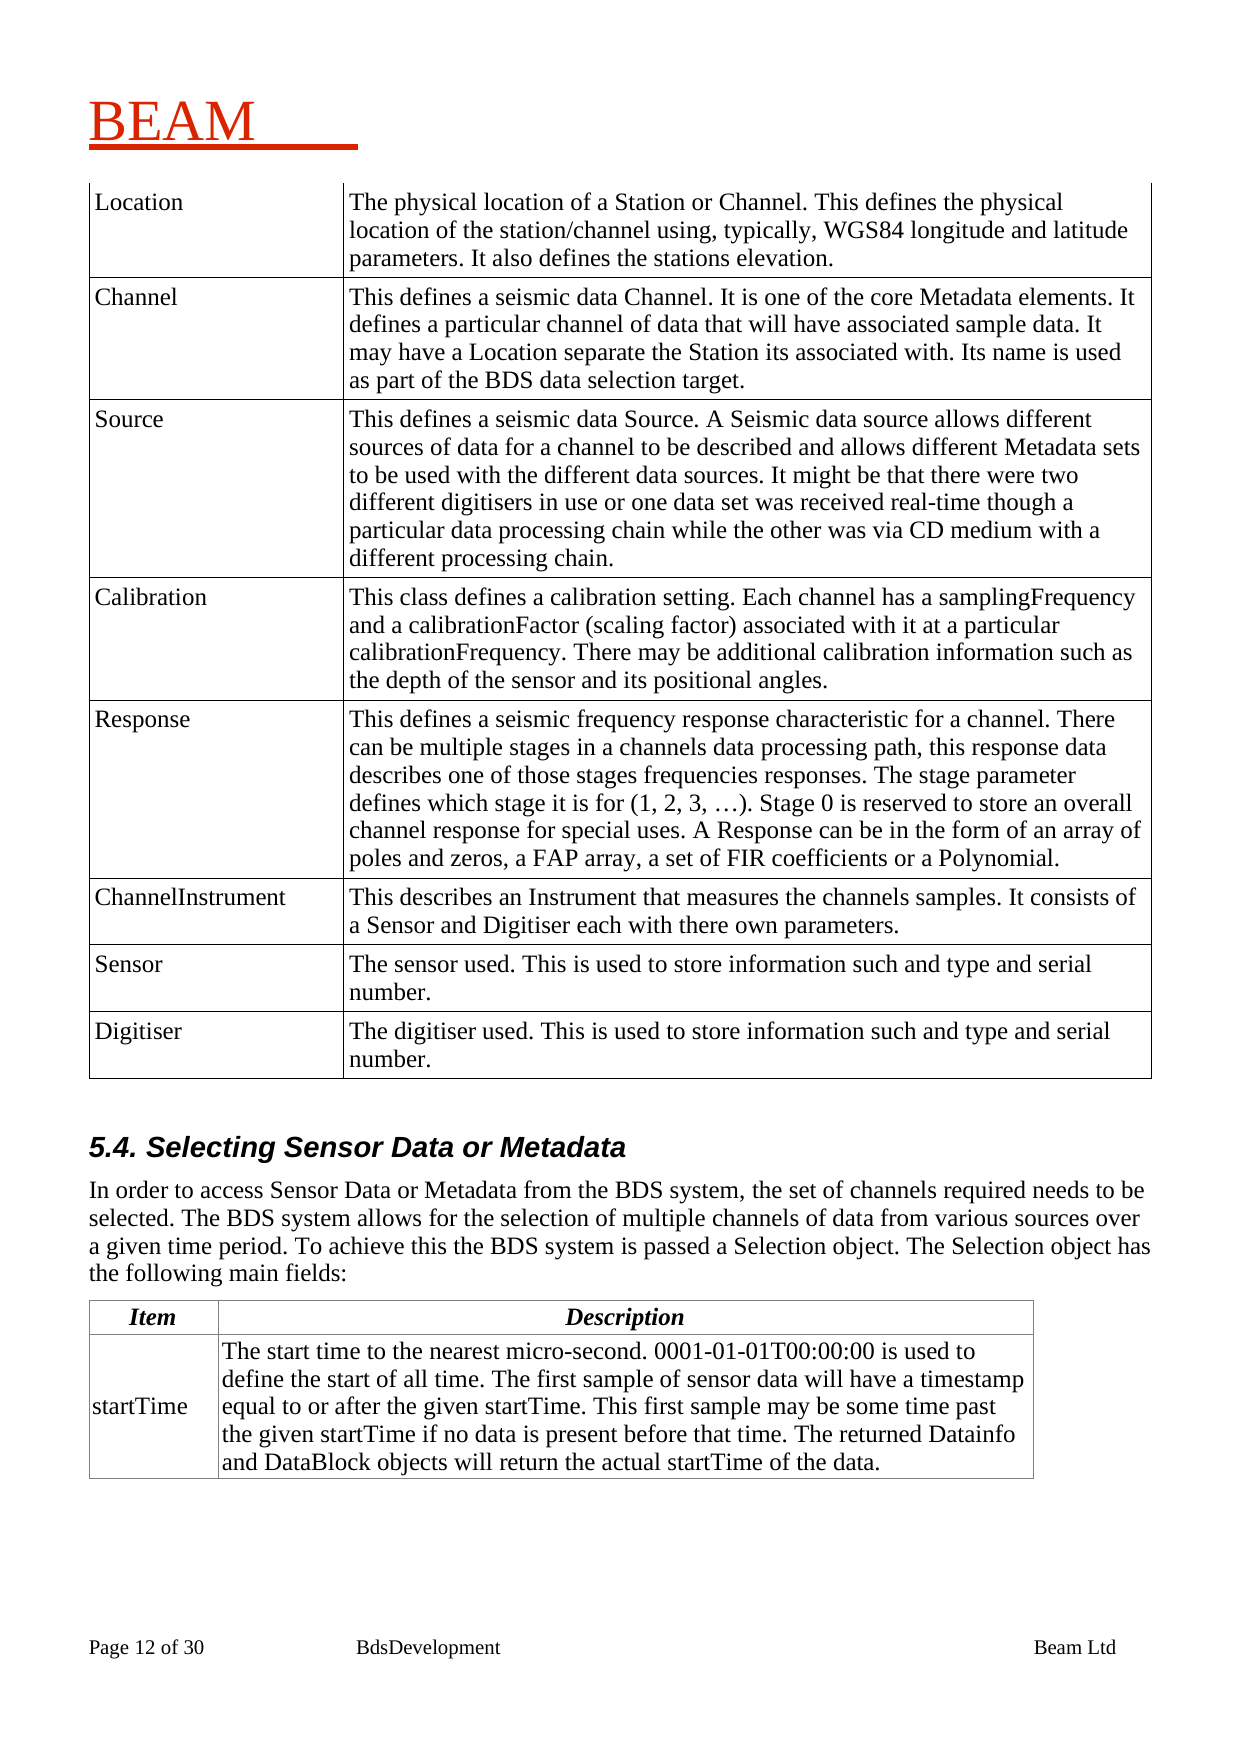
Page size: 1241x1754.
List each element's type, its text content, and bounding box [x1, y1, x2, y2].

text In order to access Sensor Data or Metadata from the BDS system, the set of channels required needs to be selected. The BDS system allows for the selection of multiple channels of data from various sources over a given time period. To achieve this the BDS system is passed a Selection object. The Selection object has the following main fields: [88, 1176, 1152, 1287]
table_cell Location [90, 183, 343, 277]
table_cell Source [90, 400, 343, 577]
table_header Description [219, 1301, 1033, 1334]
table_cell The sensor used. This is used to store information such and type and serial number. [344, 945, 1151, 1011]
table_cell The physical location of a Station or Channel. This defines the physical location of the station/channel using, typically, WGS84 longitude and latitude parameters. It also defines the stations elevation. [344, 183, 1151, 277]
table_cell This describes an Instrument that measures the channels samples. It consists of a Sensor and Digitiser each with there own parameters. [344, 879, 1151, 944]
table_cell This class defines a calibration setting. Each channel has a samplingFrequency and a calibrationFactor (scaling factor) associated with it at a particular calibrationFrequency. There may be additional calibration information such as the depth of the sensor and its positional angles. [344, 578, 1151, 700]
table_cell The start time to the nearest micro-second. 0001-01-01T00:00:00 is used to define the start of all time. The first sample of sensor data will have a timestamp equal to or after the given startTime. This first sample may be some time past the given startTime if no data is present before that time. The returned Datainfo and DataBlock objects will return the actual startTime of the data. [219, 1335, 1033, 1478]
table_cell Calibration [90, 578, 343, 700]
table_cell The digitiser used. This is used to store information such and type and serial number. [344, 1012, 1151, 1078]
table_cell Channel [90, 278, 343, 399]
table_cell Response [90, 701, 343, 878]
table_cell startTime [90, 1335, 218, 1478]
table_cell This defines a seismic frequency response characteristic for a channel. There can be multiple stages in a channels data processing path, this response data describes one of those stages frequencies responses. The stage parameter defines which stage it is for (1, 2, 3, …). Stage 0 is reserved to store an overall channel response for special uses. A Response can be in the form of an array of poles and zeros, a FAP array, a set of FIR coefficients or a Polynomial. [344, 701, 1151, 878]
table_cell This defines a seismic data Channel. It is one of the core Metadata elements. It defines a particular channel of data that will have associated sample data. It may have a Location separate the Station its associated with. Its name is used as part of the BDS data selection target. [344, 278, 1151, 399]
table_cell Digitiser [90, 1012, 343, 1078]
table_cell ChannelInstrument [90, 879, 343, 944]
table_cell Sensor [90, 945, 343, 1011]
subtitle Selecting Sensor Data or Metadata [88, 1131, 1152, 1164]
table_cell This defines a seismic data Source. A Seismic data source allows different sources of data for a channel to be described and allows different Metadata sets to be used with the different data sources. It might be that there were two different digitisers in use or one data set was received real-time though a particular data processing chain while the other was via CD medium with a different processing chain. [344, 400, 1151, 577]
table_header Item [90, 1301, 218, 1334]
